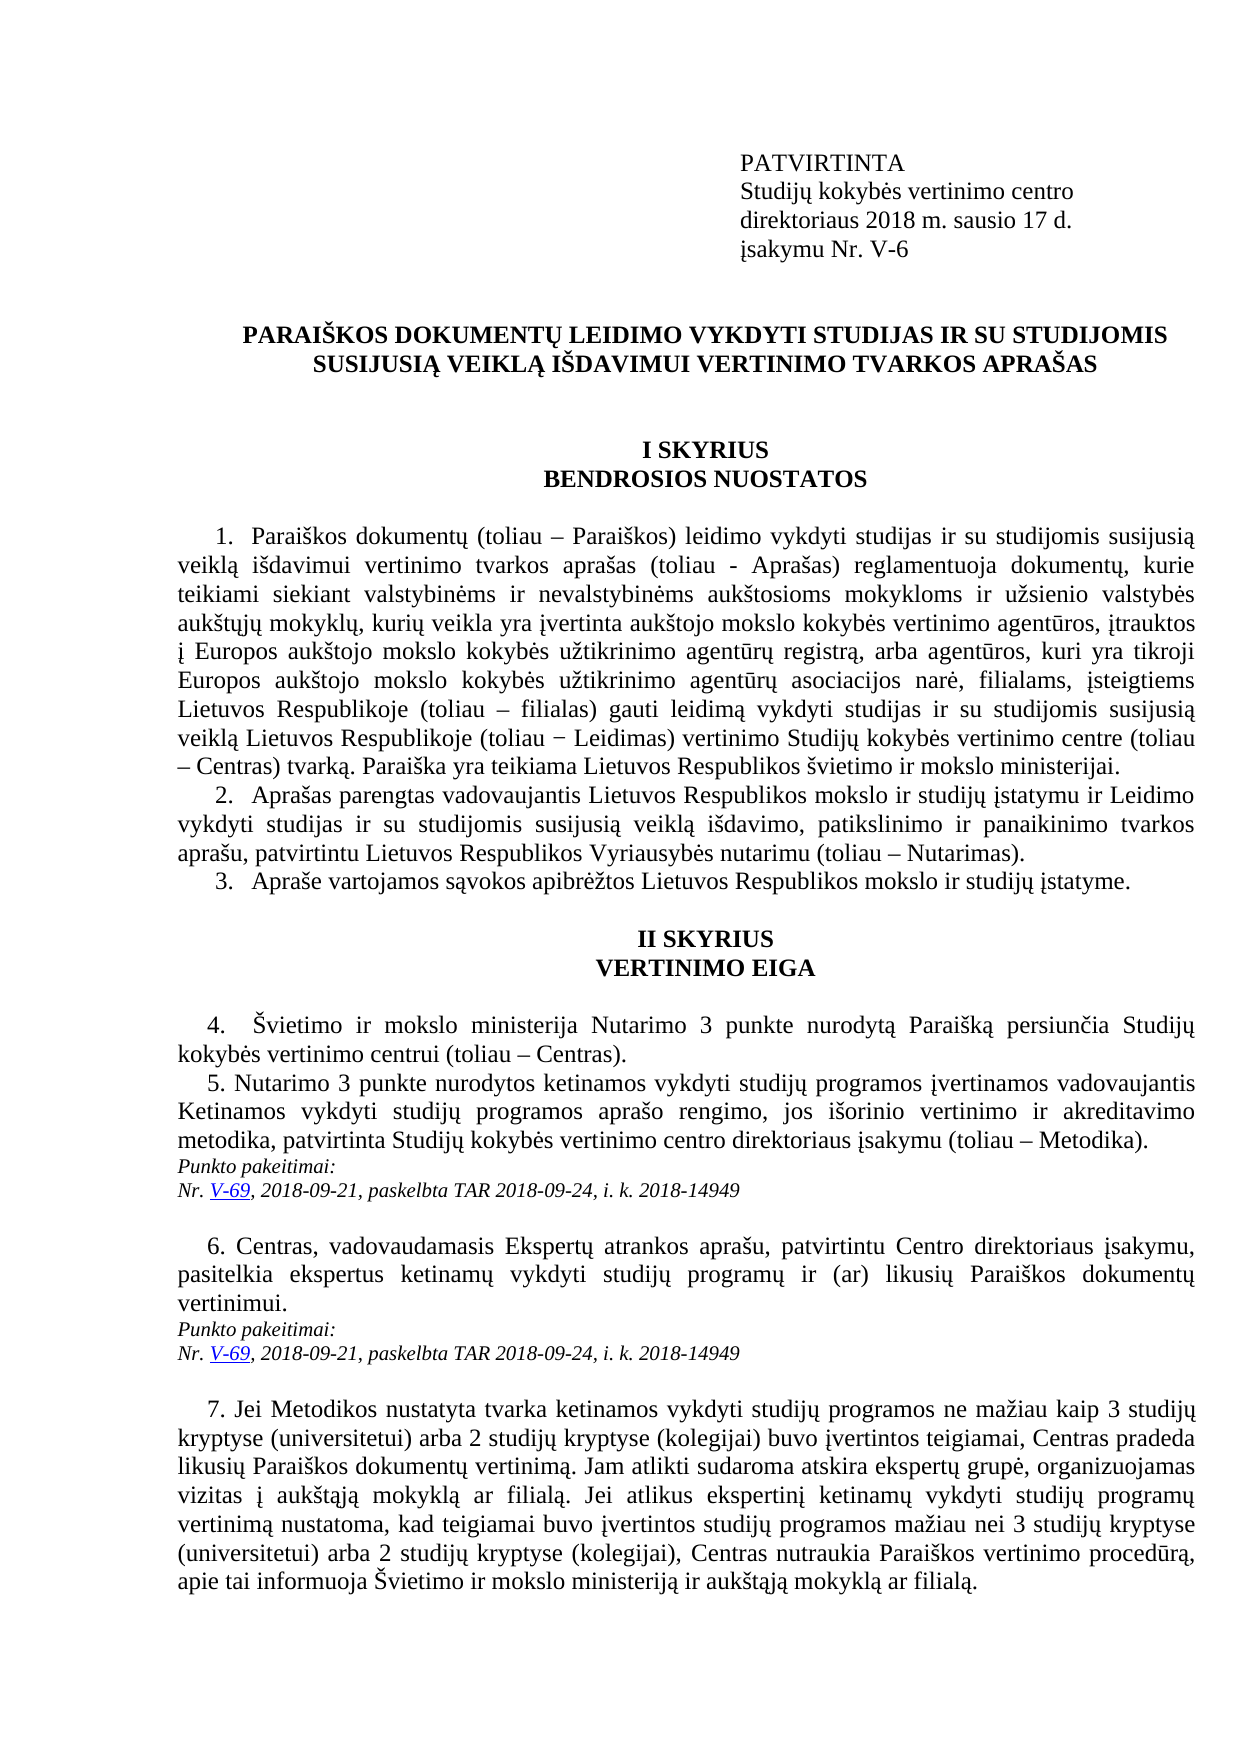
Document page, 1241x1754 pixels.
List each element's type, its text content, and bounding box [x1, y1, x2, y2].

text VERTINIMO eiga [215, 953, 1196, 981]
text 6. Centras, vadovaudamasis Ekspertų atrankos aprašu, patvirtintu Centro direktoriaus įsakymu, pasitelkia ekspertus ketinamų vykdyti studijų programų ir (ar) likusių Paraiškos dokumentų vertinimui. [177, 1231, 1196, 1317]
text 5. Nutarimo 3 punkte nurodytos ketinamos vykdyti studijų programos įvertinamos vadovaujantis Ketinamos vykdyti studijų programos aprašo rengimo, jos išorinio vertinimo ir akreditavimo metodika, patvirtinta Studijų kokybės vertinimo centro direktoriaus įsakymu (toliau – Metodika). [177, 1068, 1196, 1154]
text Studijų kokybės vertinimo centro [740, 176, 1196, 205]
text direktoriaus 2018 m. sausio 17 d. [740, 205, 1196, 234]
text 7. Jei Metodikos nustatyta tvarka ketinamos vykdyti studijų programos ne mažiau kaip 3 studijų kryptyse (universitetui) arba 2 studijų kryptyse (kolegijai) buvo įvertintos teigiamai, Centras pradeda likusių Paraiškos dokumentų vertinimą. Jam atlikti sudaroma atskira ekspertų grupė, organizuojamas vizitas į aukštąją mokyklą ar filialą. Jei atlikus ekspertinį ketinamų vykdyti studijų programų vertinimą nustatoma, kad teigiamai buvo įvertintos studijų programos mažiau nei 3 studijų kryptyse (universitetui) arba 2 studijų kryptyse (kolegijai), Centras nutraukia Paraiškos vertinimo procedūrą, apie tai informuoja Švietimo ir mokslo ministeriją ir aukštąją mokyklą ar filialą. [177, 1394, 1196, 1595]
text Punkto pakeitimai: [177, 1154, 1196, 1178]
text II SKYRIUS [215, 924, 1196, 953]
text 1. Paraiškos dokumentų (toliau – Paraiškos) leidimo vykdyti studijas ir su studijomis susijusią veiklą išdavimui vertinimo tvarkos aprašas (toliau - Aprašas) reglamentuoja dokumentų, kurie teikiami siekiant valstybinėms ir nevalstybinėms aukštosioms mokykloms ir užsienio valstybės aukštųjų mokyklų, kurių veikla yra įvertinta aukštojo mokslo kokybės vertinimo agentūros, įtrauktos į Europos aukštojo mokslo kokybės užtikrinimo agentūrų registrą, arba agentūros, kuri yra tikroji Europos aukštojo mokslo kokybės užtikrinimo agentūrų asociacijos narė, filialams, įsteigtiems Lietuvos Respublikoje (toliau – filialas) gauti leidimą vykdyti studijas ir su studijomis susijusią veiklą Lietuvos Respublikoje (toliau − Leidimas) vertinimo Studijų kokybės vertinimo centre (toliau – Centras) tvarką. Paraiška yra teikiama Lietuvos Respublikos švietimo ir mokslo ministerijai. [177, 521, 1196, 780]
text PARAIŠKOS dokumentų LEIDIMo VYKDYTI STUDIJAS IR SU STUDIJOMIS SUSIJUSIĄ VEIKLĄ IŠDAVIMui vertinimo tvarkos APRAŠAS [215, 320, 1196, 378]
text BENDROSIOS NUOSTATOS [215, 464, 1196, 493]
text įsakymu Nr. V-6 [740, 234, 1196, 263]
text Nr. V-69, 2018-09-21, paskelbta TAR 2018-09-24, i. k. 2018-14949 [177, 1178, 1196, 1202]
text PATVIRTINTA [740, 148, 1196, 176]
text I SKYRIUS [215, 435, 1196, 464]
text 2. Aprašas parengtas vadovaujantis Lietuvos Respublikos mokslo ir studijų įstatymu ir Leidimo vykdyti studijas ir su studijomis susijusią veiklą išdavimo, patikslinimo ir panaikinimo tvarkos aprašu, patvirtintu Lietuvos Respublikos Vyriausybės nutarimu (toliau – Nutarimas). [177, 780, 1196, 866]
text Nr. V-69, 2018-09-21, paskelbta TAR 2018-09-24, i. k. 2018-14949 [177, 1341, 1196, 1365]
text 4. Švietimo ir mokslo ministerija Nutarimo 3 punkte nurodytą Paraišką persiunčia Studijų kokybės vertinimo centrui (toliau – Centras). [177, 1010, 1196, 1068]
text 3. Apraše vartojamos sąvokos apibrėžtos Lietuvos Respublikos mokslo ir studijų įstatyme. [177, 866, 1196, 895]
text Punkto pakeitimai: [177, 1317, 1196, 1341]
